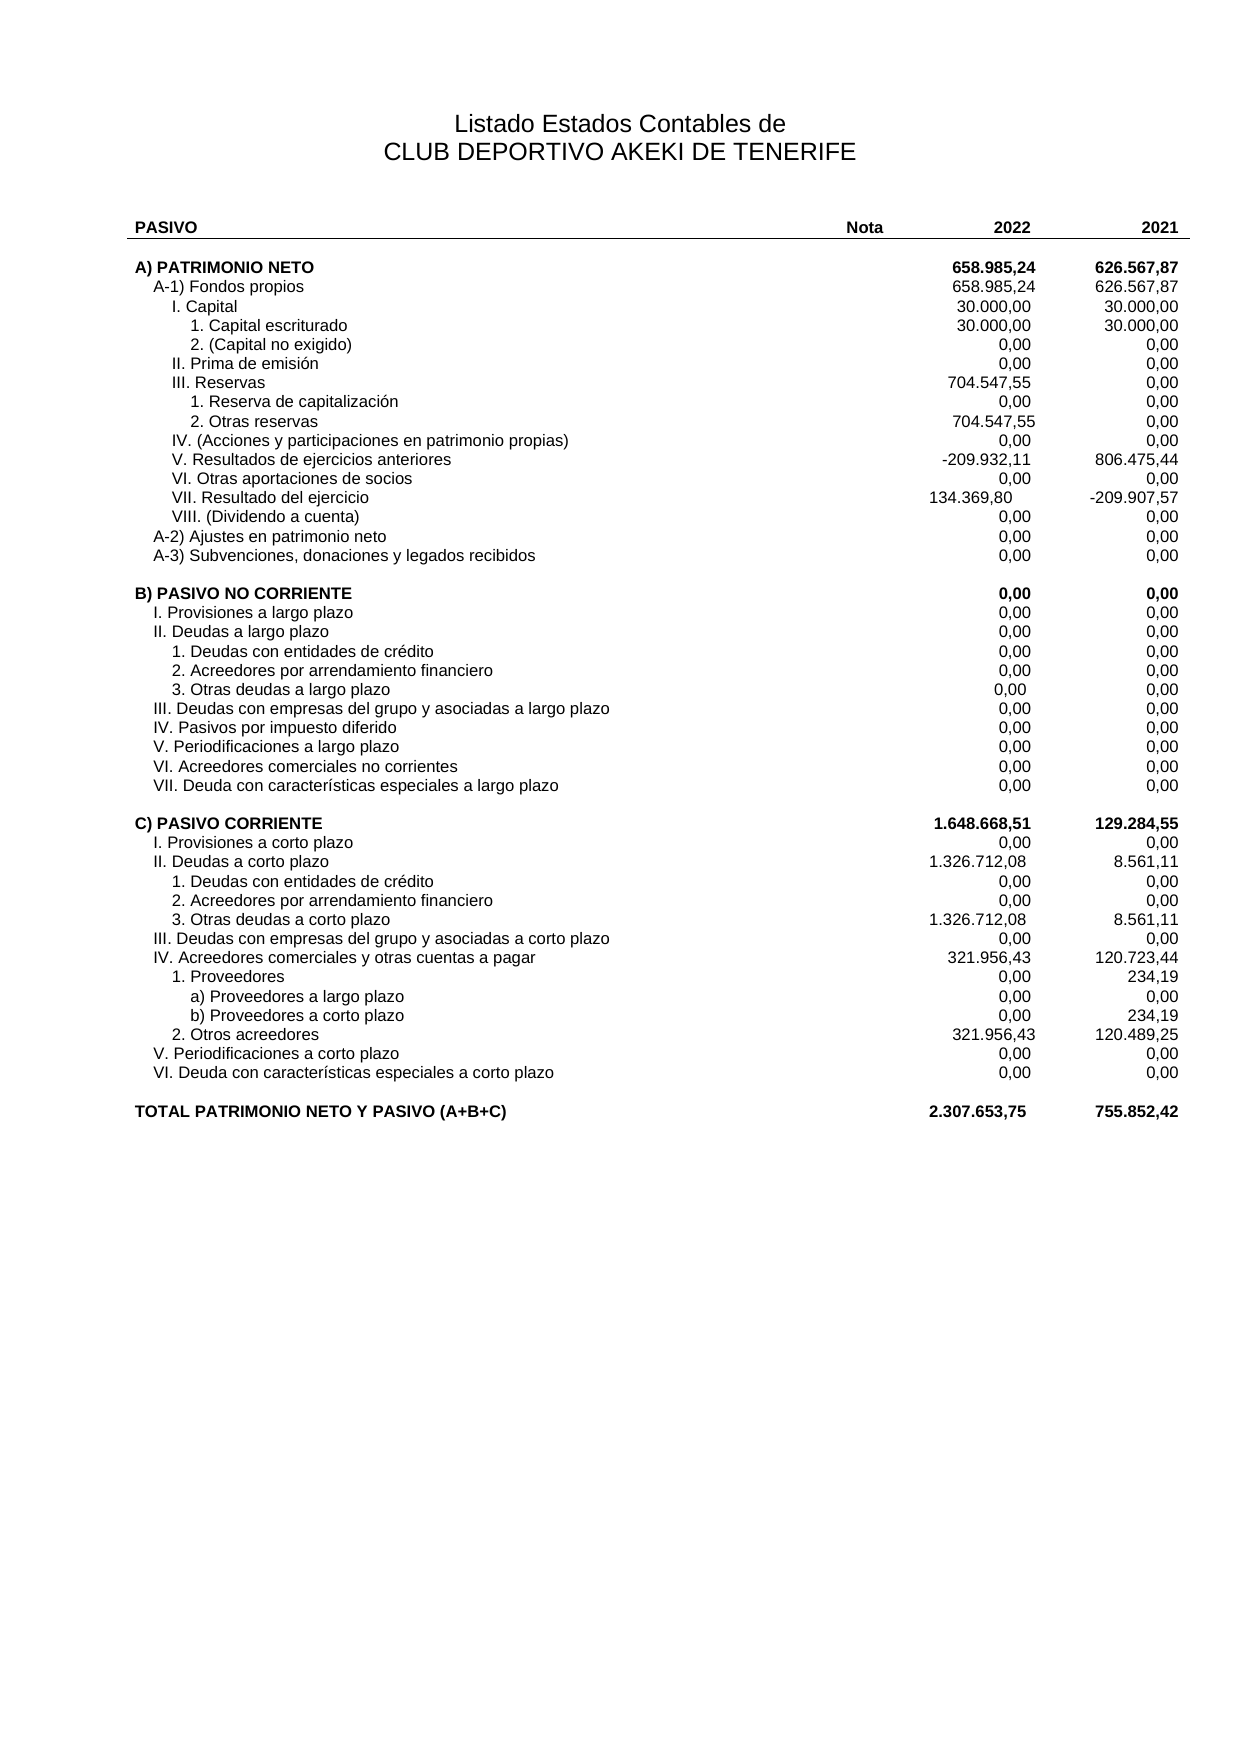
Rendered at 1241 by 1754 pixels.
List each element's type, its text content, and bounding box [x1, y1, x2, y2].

table_cell V. Periodificaciones a largo plazo [127, 737, 777, 756]
table_cell IV. (Acciones y participaciones en patrimonio propias) [127, 431, 777, 450]
table_cell [777, 1063, 895, 1082]
table_cell V. Resultados de ejercicios anteriores [127, 450, 777, 469]
table_cell [777, 316, 895, 335]
table_cell 0,00 [895, 507, 1043, 526]
table_cell [777, 622, 895, 641]
table_cell [777, 546, 895, 565]
table_cell 1. Deudas con entidades de crédito [127, 871, 777, 891]
table_cell I. Capital [127, 296, 777, 316]
table_cell [777, 986, 895, 1006]
table_cell 3. Otras deudas a largo plazo [127, 680, 777, 699]
table_cell 0,00 [1043, 469, 1190, 488]
table_cell 8.561,11 [1043, 910, 1190, 929]
table_cell [777, 871, 895, 891]
table_cell 0,00 [1043, 756, 1190, 776]
table_cell 0,00 [1043, 431, 1190, 450]
table_cell 0,00 [1043, 718, 1190, 737]
table_cell [777, 929, 895, 948]
table_cell [777, 431, 895, 450]
table_cell 0,00 [895, 833, 1043, 852]
table_cell 704.547,55 [895, 411, 1043, 431]
table_cell 0,00 [1043, 986, 1190, 1006]
table_cell 0,00 [895, 661, 1043, 680]
table_cell 120.723,44 [1043, 948, 1190, 967]
table_cell II. Deudas a corto plazo [127, 852, 777, 871]
table_cell 0,00 [1043, 833, 1190, 852]
table_cell 0,00 [895, 891, 1043, 910]
table_cell 30.000,00 [895, 296, 1043, 316]
table_cell 0,00 [1043, 891, 1190, 910]
table_cell 0,00 [895, 986, 1043, 1006]
table_header 658.985,24 [895, 258, 1043, 277]
table_cell VI. Otras aportaciones de socios [127, 469, 777, 488]
table_cell VII. Deuda con características especiales a largo plazo [127, 776, 777, 795]
table_cell 234,19 [1043, 967, 1190, 986]
table_cell 0,00 [1043, 411, 1190, 431]
table_cell -209.907,57 [1043, 488, 1190, 507]
table_cell 0,00 [1043, 392, 1190, 411]
table_cell 0,00 [895, 622, 1043, 641]
table_header 2021 [1043, 218, 1190, 237]
table_header 755.852,42 [1043, 1101, 1190, 1121]
table_cell [777, 603, 895, 622]
table_cell [777, 737, 895, 756]
table_header B) PASIVO NO CORRIENTE [127, 584, 777, 603]
table_cell [777, 1044, 895, 1063]
table_cell IV. Acreedores comerciales y otras cuentas a pagar [127, 948, 777, 967]
table_header 129.284,55 [1043, 814, 1190, 833]
table_cell [777, 699, 895, 718]
table_header [777, 584, 895, 603]
table_cell 2. Otros acreedores [127, 1025, 777, 1044]
table_cell a) Proveedores a largo plazo [127, 986, 777, 1006]
table_cell [777, 948, 895, 967]
table_cell [777, 641, 895, 661]
table_cell 0,00 [1043, 776, 1190, 795]
table_cell [777, 469, 895, 488]
table_cell 0,00 [895, 1006, 1043, 1025]
table_cell [777, 891, 895, 910]
table_header [777, 1101, 895, 1121]
table_cell [777, 1006, 895, 1025]
table_cell II. Deudas a largo plazo [127, 622, 777, 641]
table_cell 0,00 [895, 526, 1043, 546]
table_cell 0,00 [895, 335, 1043, 354]
table_cell 0,00 [1043, 1044, 1190, 1063]
table_header TOTAL PATRIMONIO NETO Y PASIVO (A+B+C) [127, 1101, 777, 1121]
table_cell [777, 910, 895, 929]
table_cell 321.956,43 [895, 1025, 1043, 1044]
table_cell VI. Deuda con características especiales a corto plazo [127, 1063, 777, 1082]
table_cell III. Deudas con empresas del grupo y asociadas a largo plazo [127, 699, 777, 718]
table_cell 0,00 [895, 431, 1043, 450]
table_cell 704.547,55 [895, 373, 1043, 392]
table_cell 1.326.712,08 [895, 852, 1043, 871]
table_cell 0,00 [1043, 641, 1190, 661]
table_cell 0,00 [1043, 526, 1190, 546]
table_header 2022 [895, 218, 1043, 237]
table_cell [777, 411, 895, 431]
table_cell 1. Proveedores [127, 967, 777, 986]
table_cell 30.000,00 [1043, 296, 1190, 316]
table_cell IV. Pasivos por impuesto diferido [127, 718, 777, 737]
table_cell 0,00 [895, 929, 1043, 948]
table_cell [777, 833, 895, 852]
table_cell 120.489,25 [1043, 1025, 1190, 1044]
table_cell 0,00 [895, 546, 1043, 565]
table_cell [777, 1025, 895, 1044]
table_cell 0,00 [895, 680, 1043, 699]
table_header 2.307.653,75 [895, 1101, 1043, 1121]
table_cell 2. Acreedores por arrendamiento financiero [127, 891, 777, 910]
table_cell 1. Capital escriturado [127, 316, 777, 335]
table_cell III. Reservas [127, 373, 777, 392]
table_cell [777, 756, 895, 776]
table_cell 0,00 [895, 354, 1043, 373]
table_cell [777, 680, 895, 699]
table_cell 0,00 [895, 603, 1043, 622]
table_cell V. Periodificaciones a corto plazo [127, 1044, 777, 1063]
table_cell [777, 296, 895, 316]
table_cell 658.985,24 [895, 277, 1043, 296]
table_header 1.648.668,51 [895, 814, 1043, 833]
table_cell 0,00 [895, 871, 1043, 891]
table_cell A-3) Subvenciones, donaciones y legados recibidos [127, 546, 777, 565]
table_cell [777, 776, 895, 795]
table_cell I. Provisiones a corto plazo [127, 833, 777, 852]
table_cell [777, 335, 895, 354]
table_cell 0,00 [1043, 335, 1190, 354]
table_cell 0,00 [1043, 680, 1190, 699]
table_cell 30.000,00 [1043, 316, 1190, 335]
table_cell [777, 450, 895, 469]
table_header 0,00 [895, 584, 1043, 603]
table_cell 0,00 [895, 392, 1043, 411]
table_cell 2. Acreedores por arrendamiento financiero [127, 661, 777, 680]
table_cell [777, 507, 895, 526]
table_cell 0,00 [895, 737, 1043, 756]
table_cell 0,00 [895, 641, 1043, 661]
table_cell [777, 354, 895, 373]
table_cell 0,00 [895, 699, 1043, 718]
table_cell 0,00 [1043, 546, 1190, 565]
table_cell 321.956,43 [895, 948, 1043, 967]
table_header C) PASIVO CORRIENTE [127, 814, 777, 833]
table_cell b) Proveedores a corto plazo [127, 1006, 777, 1025]
table_cell A-1) Fondos propios [127, 277, 777, 296]
table_cell III. Deudas con empresas del grupo y asociadas a corto plazo [127, 929, 777, 948]
table_cell I. Provisiones a largo plazo [127, 603, 777, 622]
table_cell 0,00 [1043, 373, 1190, 392]
table_cell II. Prima de emisión [127, 354, 777, 373]
table_cell 1. Deudas con entidades de crédito [127, 641, 777, 661]
table_cell [777, 967, 895, 986]
table_cell 0,00 [895, 776, 1043, 795]
table_header 626.567,87 [1043, 258, 1190, 277]
table_header [777, 258, 895, 277]
table_cell [777, 373, 895, 392]
table_cell VI. Acreedores comerciales no corrientes [127, 756, 777, 776]
table_cell 3. Otras deudas a corto plazo [127, 910, 777, 929]
table_cell 0,00 [895, 967, 1043, 986]
table_cell 234,19 [1043, 1006, 1190, 1025]
table_header A) PATRIMONIO NETO [127, 258, 777, 277]
table_cell 0,00 [1043, 1063, 1190, 1082]
table_cell 806.475,44 [1043, 450, 1190, 469]
table_cell 0,00 [1043, 929, 1190, 948]
table_cell 0,00 [895, 1044, 1043, 1063]
table_cell 0,00 [1043, 737, 1190, 756]
table_cell [777, 661, 895, 680]
table_cell 0,00 [1043, 354, 1190, 373]
table_cell 1. Reserva de capitalización [127, 392, 777, 411]
table_cell VII. Resultado del ejercicio [127, 488, 777, 507]
table_cell 2. (Capital no exigido) [127, 335, 777, 354]
table_cell 30.000,00 [895, 316, 1043, 335]
table_cell 0,00 [895, 469, 1043, 488]
table_cell [777, 392, 895, 411]
table_cell 0,00 [895, 718, 1043, 737]
table_cell [777, 718, 895, 737]
table_cell [777, 488, 895, 507]
table_cell 626.567,87 [1043, 277, 1190, 296]
table_header PASIVO [127, 218, 777, 237]
table_header Nota [777, 218, 895, 237]
table_cell [777, 277, 895, 296]
table_cell -209.932,11 [895, 450, 1043, 469]
table_cell 0,00 [1043, 699, 1190, 718]
table_cell [777, 526, 895, 546]
table_cell 0,00 [1043, 603, 1190, 622]
table_cell VIII. (Dividendo a cuenta) [127, 507, 777, 526]
table_cell 0,00 [895, 756, 1043, 776]
table_cell A-2) Ajustes en patrimonio neto [127, 526, 777, 546]
table_header 0,00 [1043, 584, 1190, 603]
table_header [777, 814, 895, 833]
table_cell 0,00 [1043, 507, 1190, 526]
table_cell 0,00 [1043, 661, 1190, 680]
table_cell 134.369,80 [895, 488, 1043, 507]
table_cell 2. Otras reservas [127, 411, 777, 431]
table_cell 1.326.712,08 [895, 910, 1043, 929]
table_cell 0,00 [1043, 622, 1190, 641]
table_cell 8.561,11 [1043, 852, 1190, 871]
table_cell [777, 852, 895, 871]
table_cell 0,00 [1043, 871, 1190, 891]
table_cell 0,00 [895, 1063, 1043, 1082]
